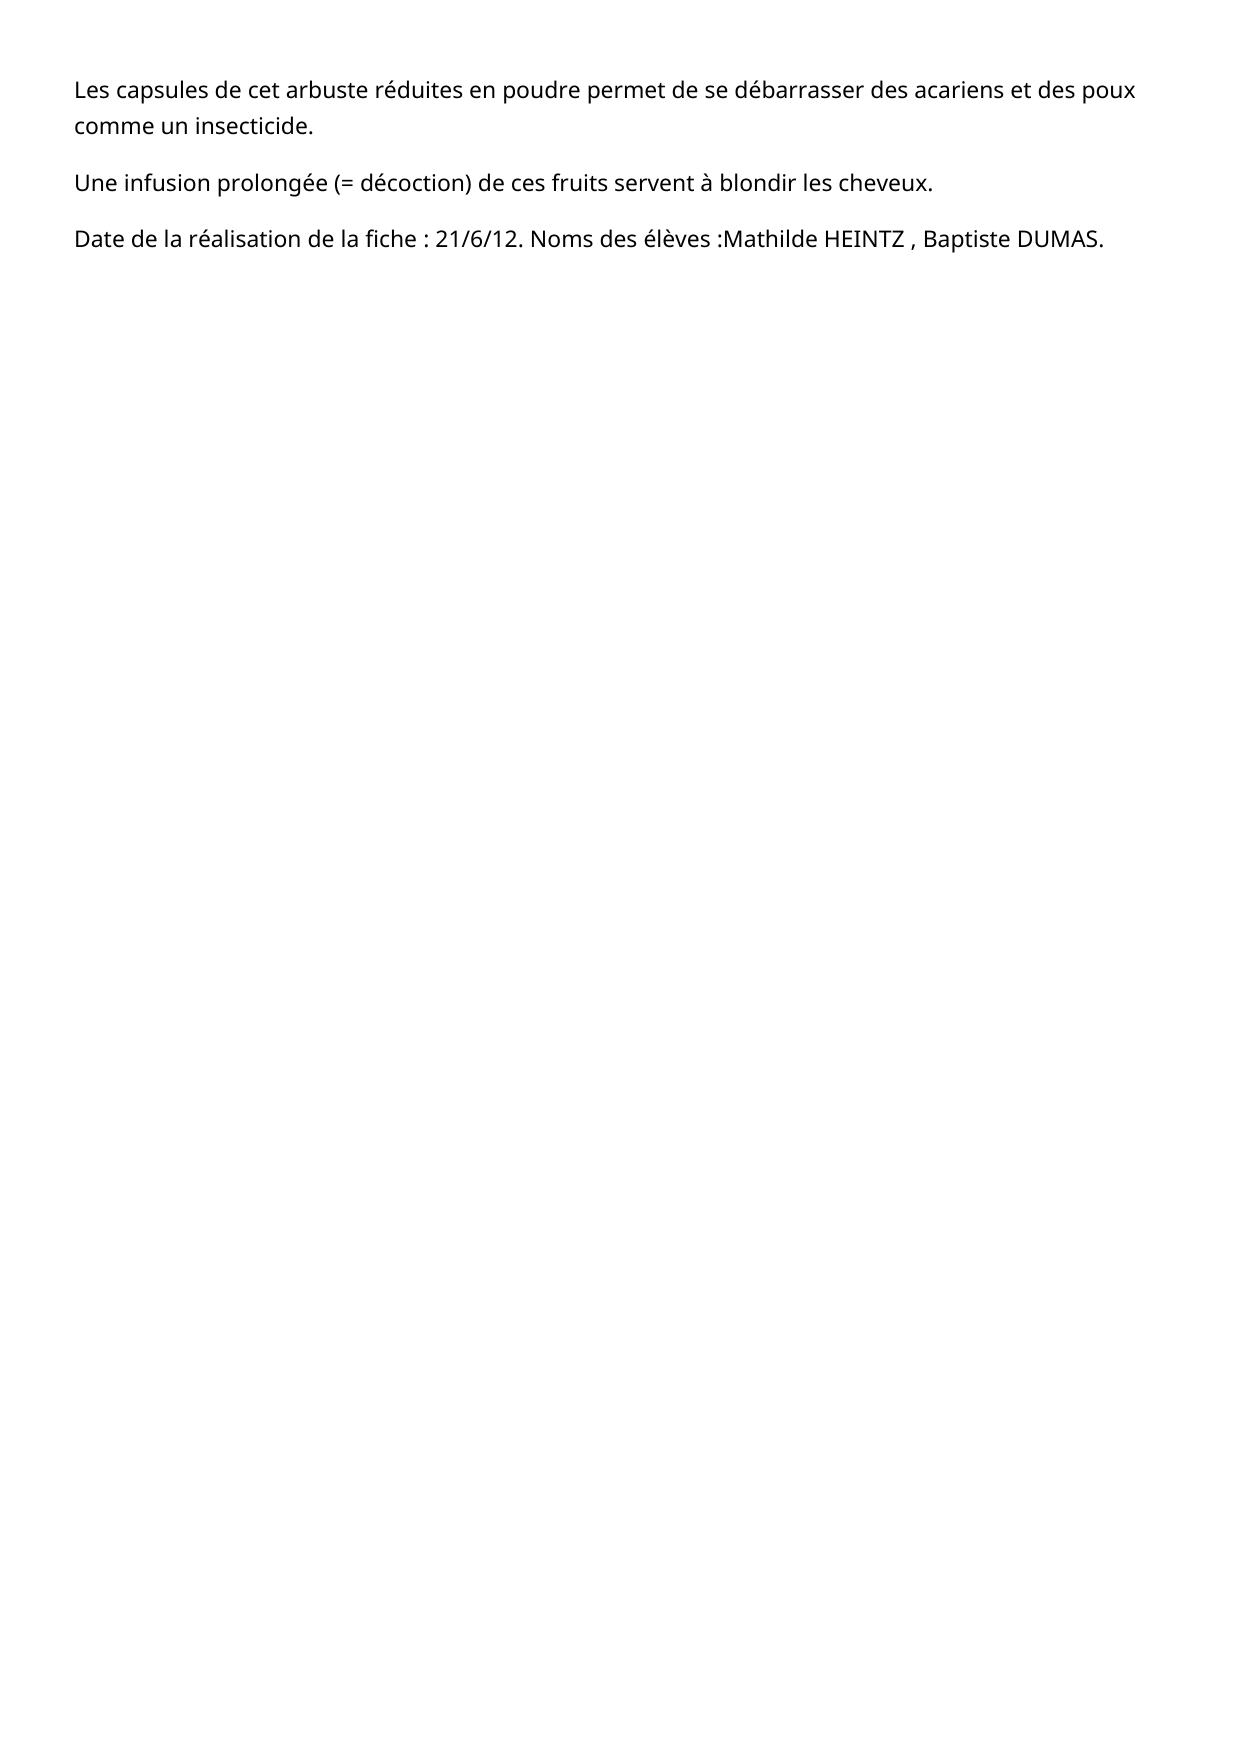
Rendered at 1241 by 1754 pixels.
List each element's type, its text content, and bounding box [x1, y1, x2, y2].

text Date de la réalisation de la fiche : 21/6/12. Noms des élèves :Mathilde HEINTZ , Baptiste DUMAS. [74, 223, 1211, 254]
text Une infusion prolongée (= décoction) de ces fruits servent à blondir les cheveux. [74, 167, 1211, 198]
text Les capsules de cet arbuste réduites en poudre permet de se débarrasser des acariens et des poux comme un insecticide. [74, 74, 1211, 141]
